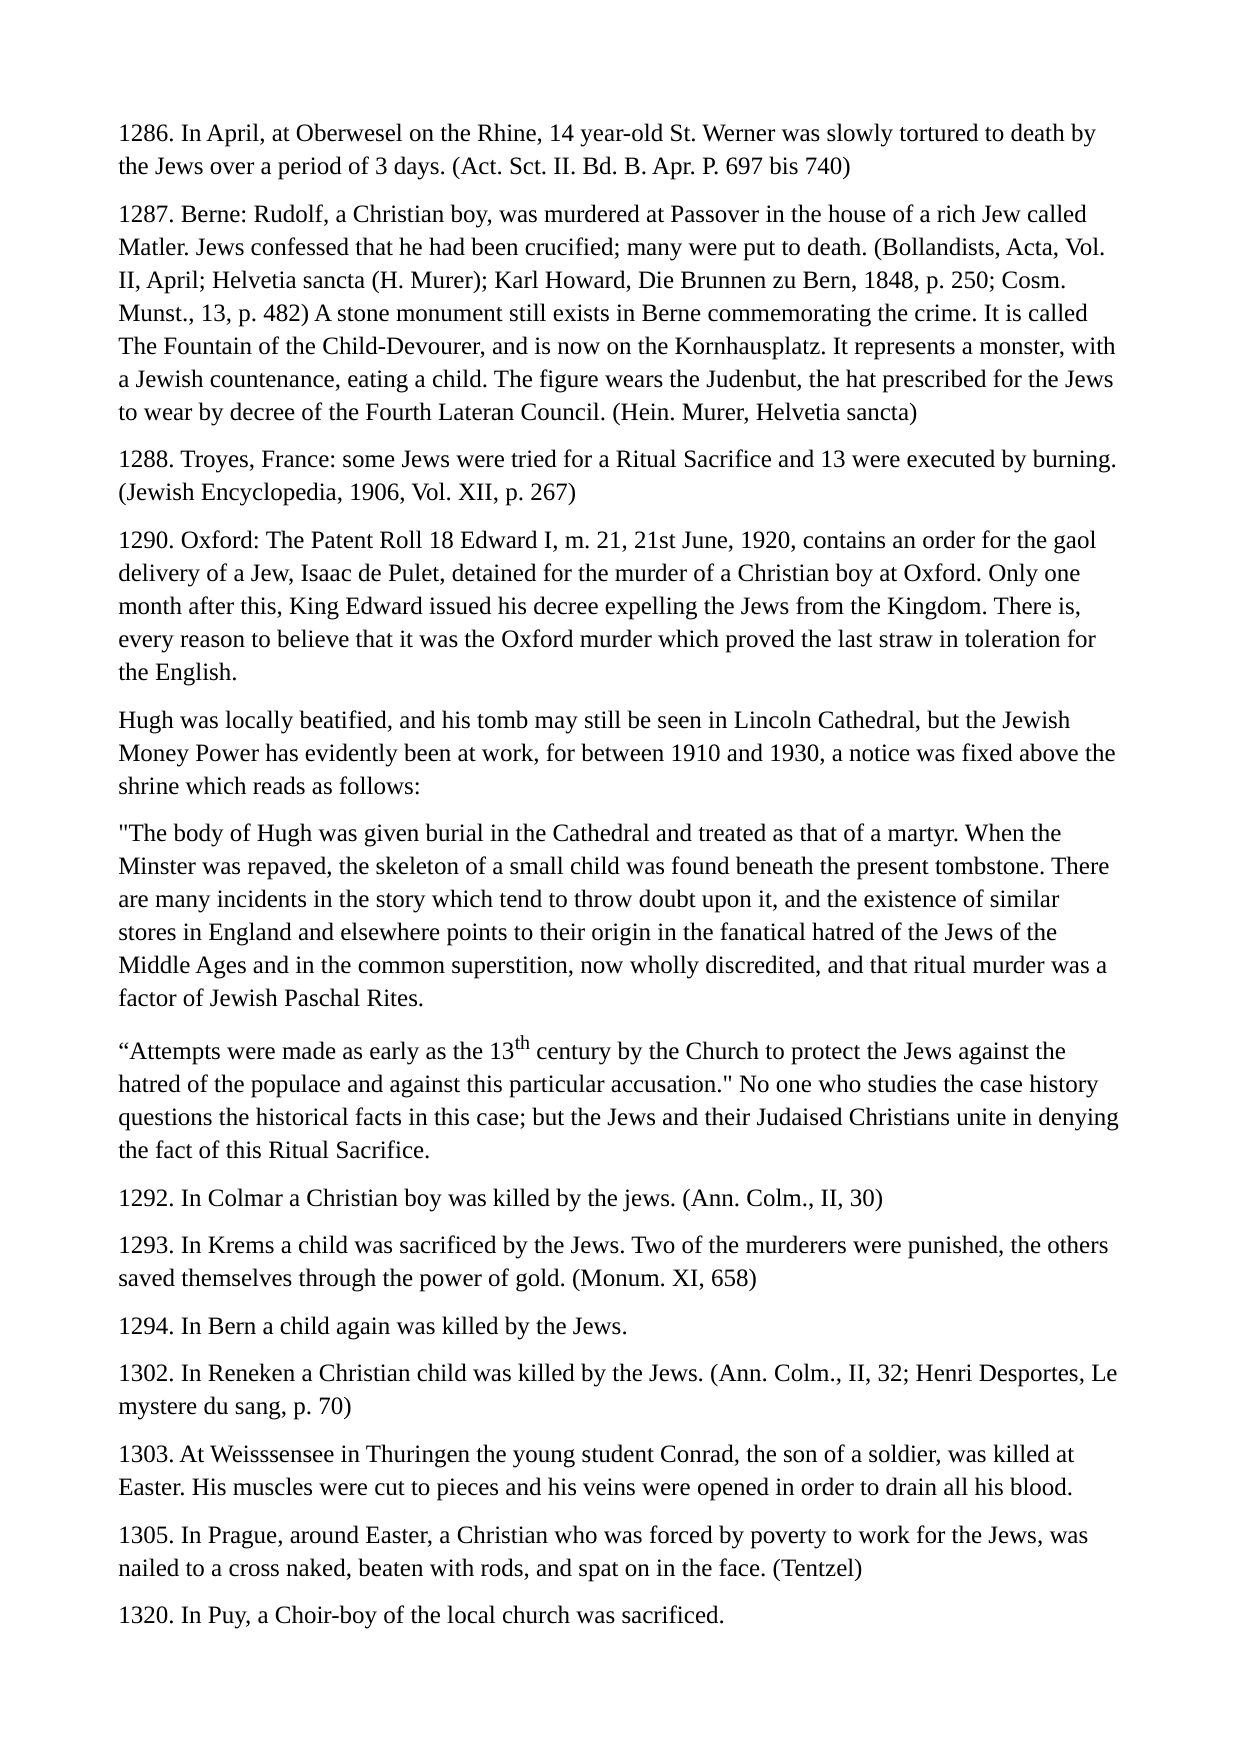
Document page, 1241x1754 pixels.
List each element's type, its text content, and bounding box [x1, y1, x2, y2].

text 1294. In Bern a child again was killed by the Jews. [118, 1311, 1122, 1339]
text 1290. Oxford: The Patent Roll 18 Edward I, m. 21, 21st June, 1920, contains an order for the gaol delivery of a Jew, Isaac de Pulet, detained for the murder of a Christian boy at Oxford. Only one month after this, King Edward issued his decree expelling the Jews from the Kingdom. There is, every reason to believe that it was the Oxford murder which proved the last straw in toleration for the English. [118, 525, 1122, 686]
text 1288. Troyes, France: some Jews were tried for a Ritual Sacrifice and 13 were executed by burning. (Jewish Encyclopedia, 1906, Vol. XII, p. 267) [118, 444, 1122, 506]
text 1302. In Reneken a Christian child was killed by the Jews. (Ann. Colm., II, 32; Henri Desportes, Le mystere du sang, p. 70) [118, 1358, 1122, 1420]
text 1286. In April, at Oberwesel on the Rhine, 14 year-old St. Werner was slowly tortured to death by the Jews over a period of 3 days. (Act. Sct. II. Bd. B. Apr. P. 697 bis 740) [118, 118, 1122, 180]
text Hugh was locally beatified, and his tomb may still be seen in Lincoln Cathedral, but the Jewish Money Power has evidently been at work, for between 1910 and 1930, a notice was fixed above the shrine which reads as follows: [118, 705, 1122, 799]
text 1292. In Colmar a Christian boy was killed by the jews. (Ann. Colm., II, 30) [118, 1183, 1122, 1211]
text 1293. In Krems a child was sacrificed by the Jews. Two of the murderers were punished, the others saved themselves through the power of gold. (Monum. XI, 658) [118, 1230, 1122, 1292]
text 1287. Berne: Rudolf, a Christian boy, was murdered at Passover in the house of a rich Jew called Matler. Jews confessed that he had been crucified; many were put to death. (Bollandists, Acta, Vol. II, April; Helvetia sancta (H. Murer); Karl Howard, Die Brunnen zu Bern, 1848, p. 250; Cosm. Munst., 13, p. 482) A stone monument still exists in Berne commemorating the crime. It is called The Fountain of the Child-Devourer, and is now on the Kornhausplatz. It represents a monster, with a Jewish countenance, eating a child. The figure wears the Judenbut, the hat prescribed for the Jews to wear by decree of the Fourth Lateran Council. (Hein. Murer, Helvetia sancta) [118, 199, 1122, 426]
text 1305. In Prague, around Easter, a Christian who was forced by poverty to work for the Jews, was nailed to a cross naked, beaten with rods, and spat on in the face. (Tentzel) [118, 1520, 1122, 1581]
text 1303. At Weisssensee in Thuringen the young student Conrad, the son of a soldier, was killed at Easter. His muscles were cut to pieces and his veins were opened in order to drain all his blood. [118, 1439, 1122, 1501]
text “Attempts were made as early as the 13th century by the Church to protect the Jews against the hatred of the populace and against this particular accusation." No one who studies the case history questions the historical facts in this case; but the Jews and their Judaised Christians unite in denying the fact of this Ritual Sacrifice. [118, 1031, 1122, 1164]
text 1320. In Puy, a Choir-boy of the local church was sacrificed. [118, 1600, 1122, 1629]
text "The body of Hugh was given burial in the Cathedral and treated as that of a martyr. When the Minster was repaved, the skeleton of a small child was found beneath the present tombstone. There are many incidents in the story which tend to throw doubt upon it, and the existence of similar stores in England and elsewhere points to their origin in the fanatical hatred of the Jews of the Middle Ages and in the common superstition, now wholly discredited, and that ritual murder was a factor of Jewish Paschal Rites. [118, 818, 1122, 1012]
